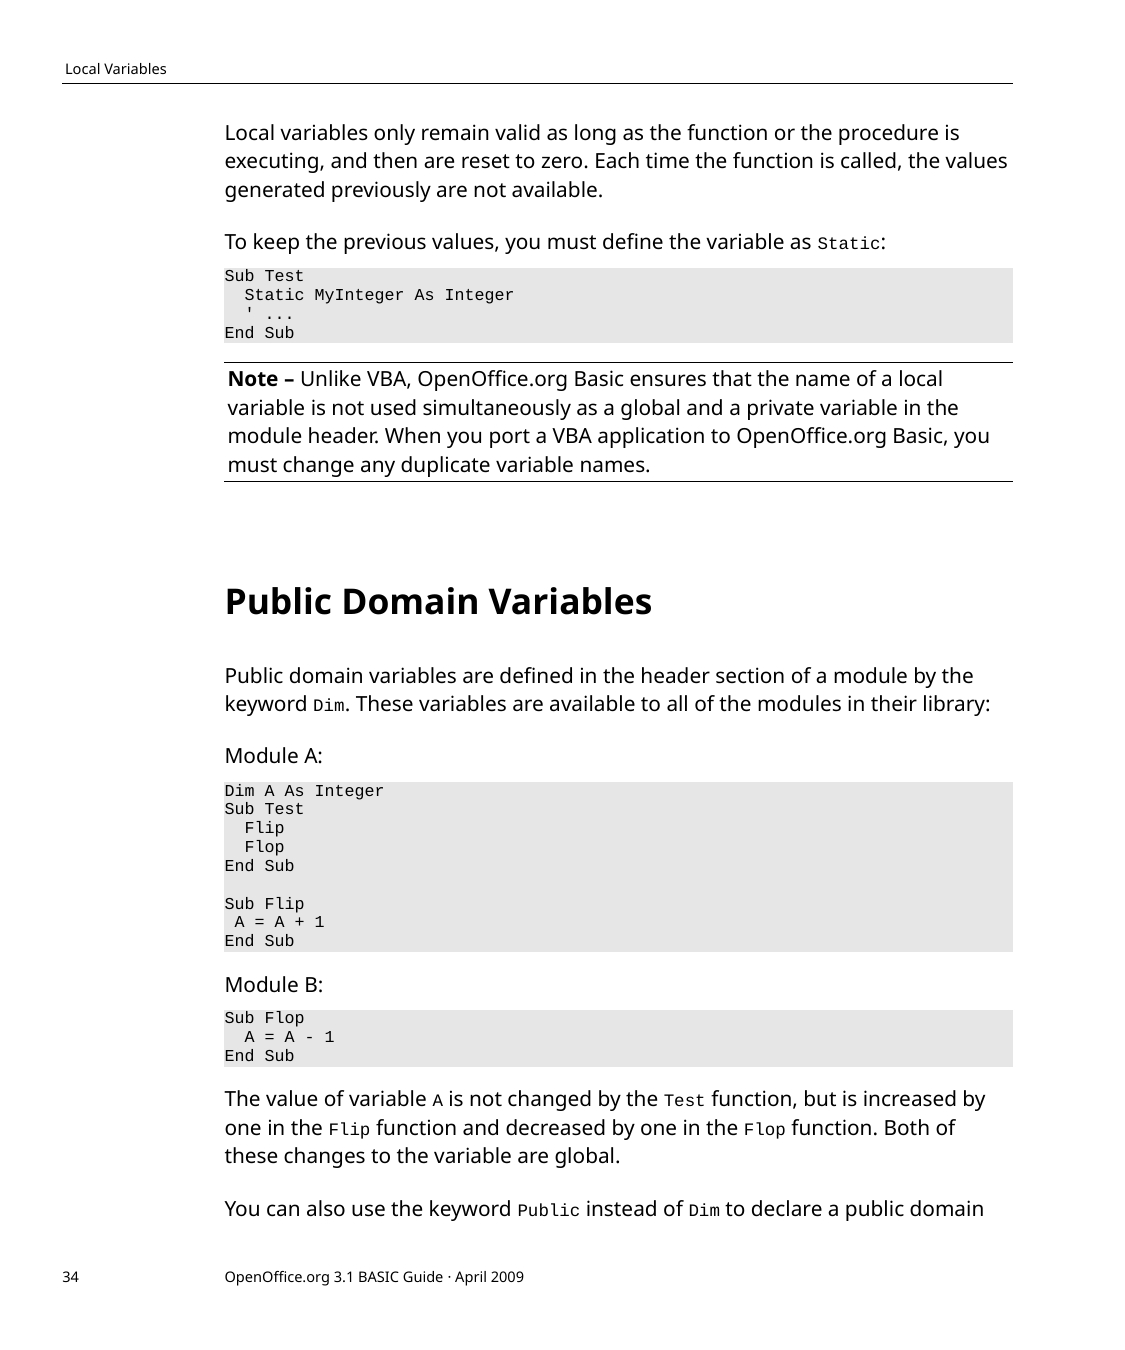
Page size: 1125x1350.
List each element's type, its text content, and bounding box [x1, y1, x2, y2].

list Unlike VBA, OpenOffice.org Basic ensures that the name of a local variable is not used simultaneously as a global and a private variable in the module header. When you port a VBA application to OpenOffice.org Basic, you must change any duplicate variable names. [224, 363, 1013, 481]
text Module A: [224, 742, 1013, 770]
subtitle Public Domain Variables [224, 577, 1013, 625]
text Public domain variables are defined in the header section of a module by the keyword Dim. These variables are available to all of the modules in their library: [224, 661, 1013, 718]
text Module B: [224, 970, 1013, 998]
text Dim A As Integer Sub Test Flip Flop End Sub Sub Flip A = A + 1 End Sub [224, 782, 1013, 952]
text Sub Flop A = A - 1 End Sub [224, 1010, 1013, 1067]
text The value of variable A is not changed by the Test function, but is increased by one in the Flip function and decreased by one in the Flop function. Both of these changes to the variable are global. [224, 1084, 1013, 1170]
text To keep the previous values, you must define the variable as Static: [224, 227, 1013, 256]
text Local variables only remain valid as long as the function or the procedure is executing, and then are reset to zero. Each time the function is called, the values generated previously are not available. [224, 118, 1013, 203]
text You can also use the keyword Public instead of Dim to declare a public domain [224, 1194, 1013, 1222]
text Sub Test Static MyInteger As Integer ' ... End Sub [224, 268, 1013, 343]
